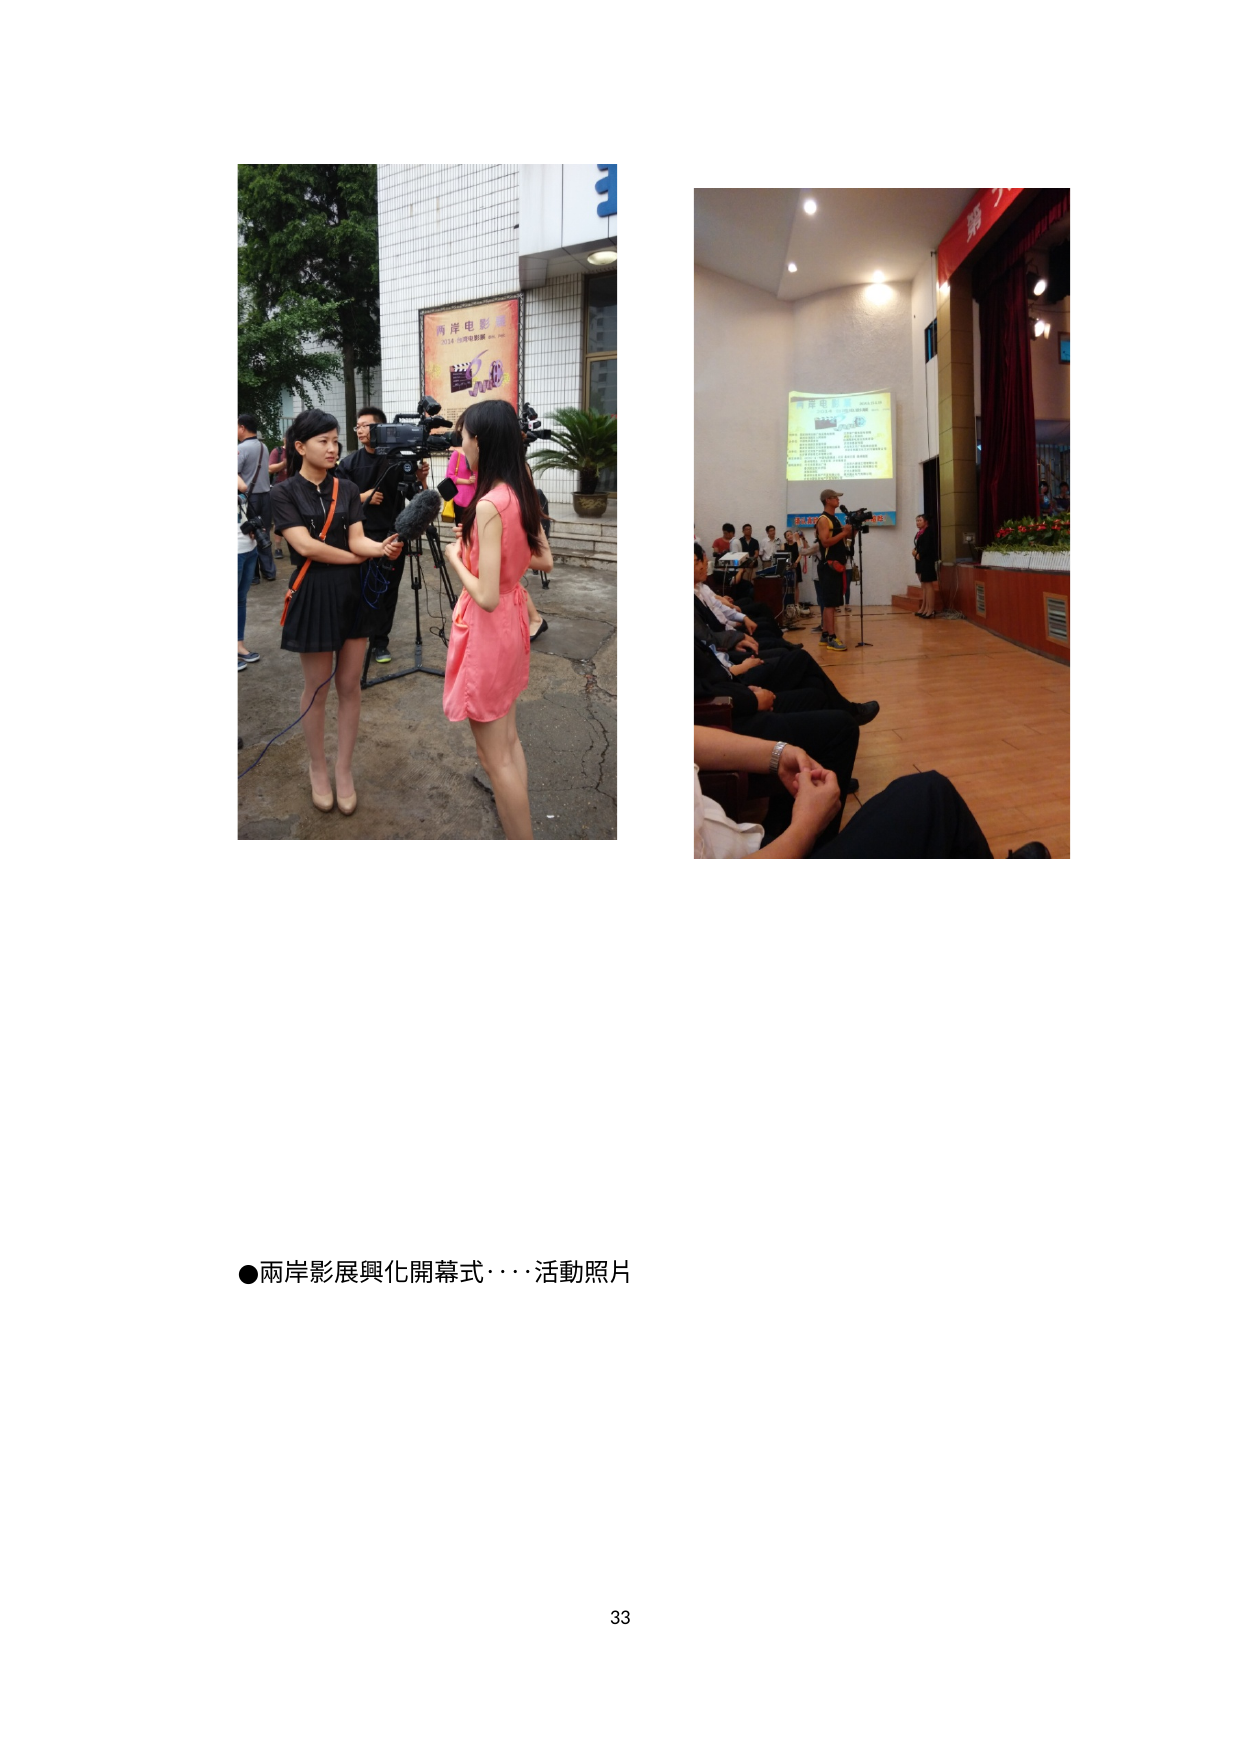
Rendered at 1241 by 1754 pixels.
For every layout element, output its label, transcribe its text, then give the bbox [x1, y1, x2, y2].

picture [693, 188, 1071, 859]
text ●兩岸影展興化開幕式‥‥活動照片 [237, 1252, 1053, 1289]
picture [237, 164, 618, 840]
